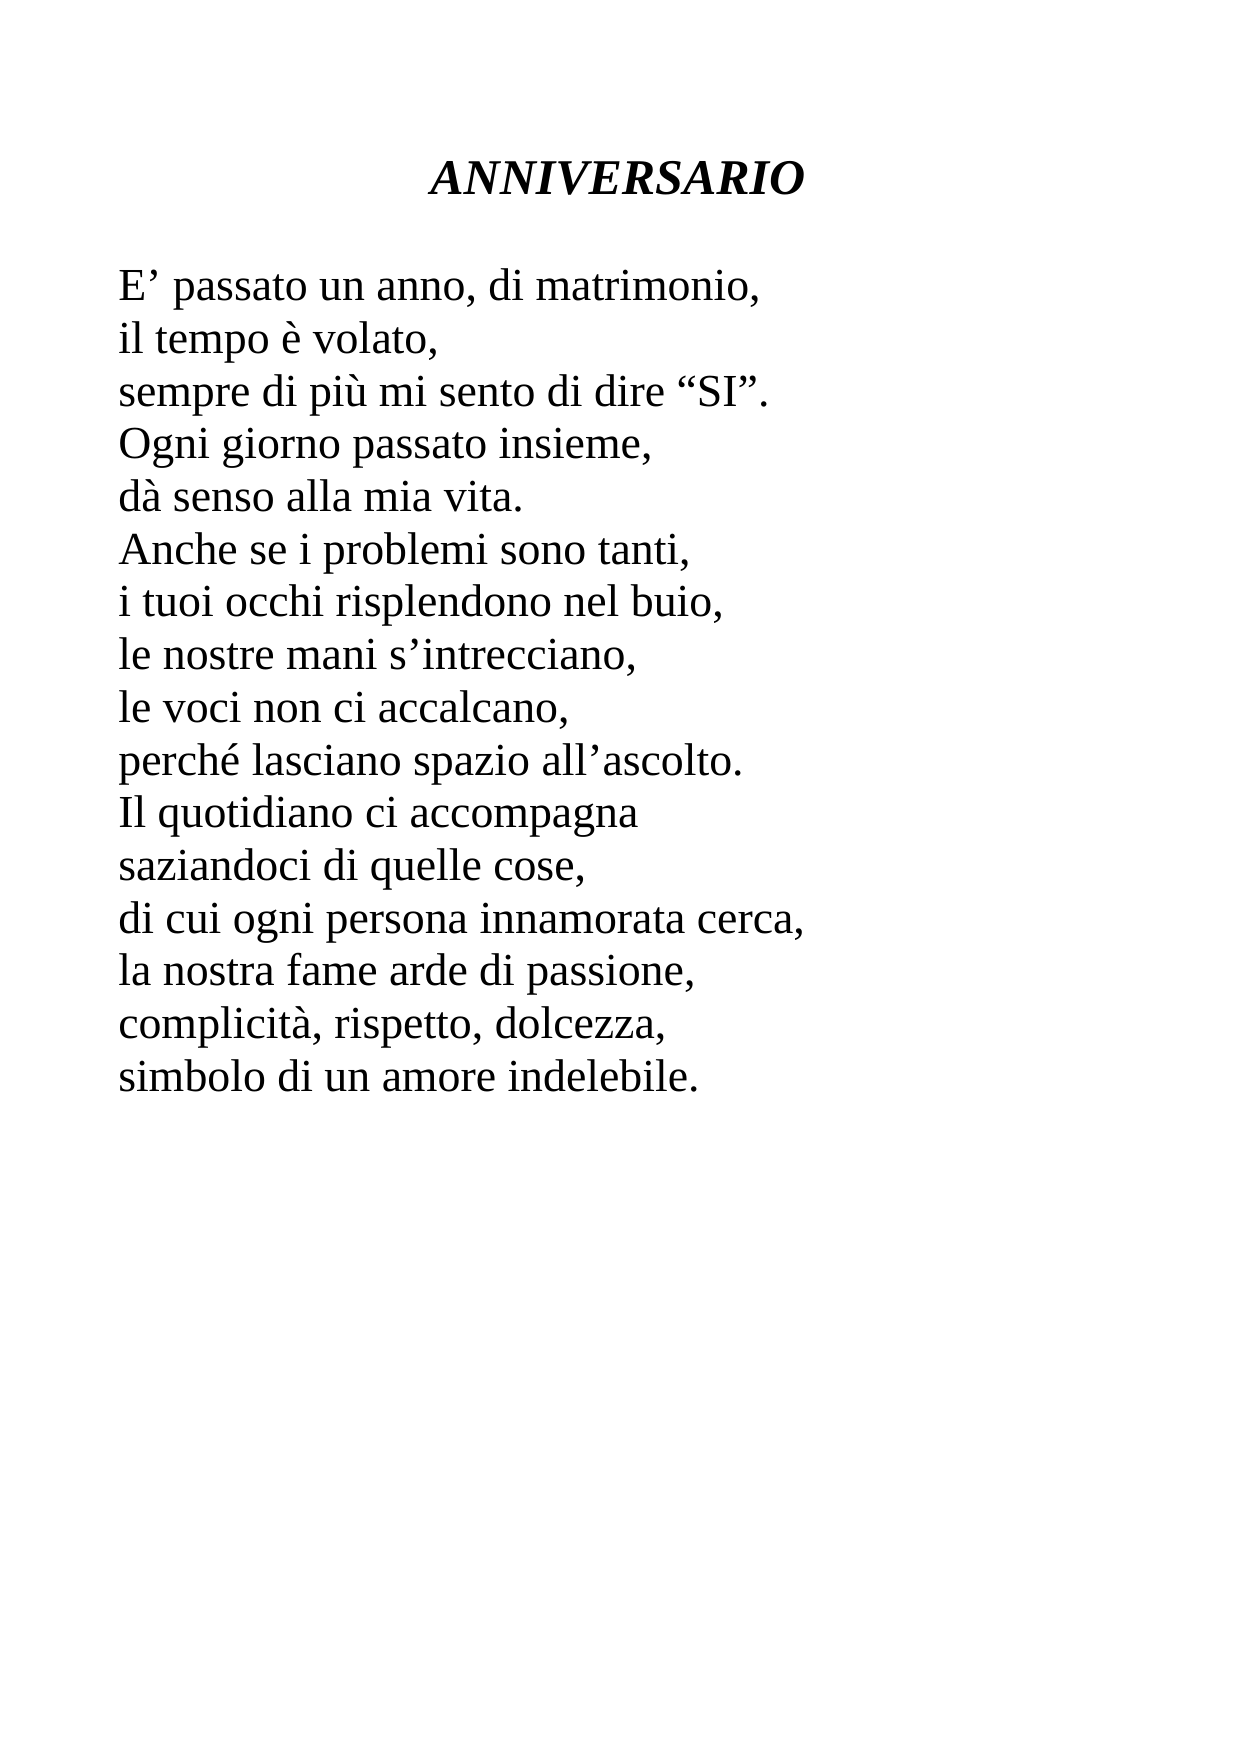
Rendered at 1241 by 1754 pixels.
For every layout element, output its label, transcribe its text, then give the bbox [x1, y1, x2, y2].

text E’ passato un anno, di matrimonio, [118, 258, 1122, 311]
text saziandoci di quelle cose, [118, 838, 1122, 890]
text perché lasciano spazio all’ascolto. [118, 732, 1122, 785]
text il tempo è volato, [118, 311, 1122, 363]
text i tuoi occhi risplendono nel buio, [118, 574, 1122, 627]
text Il quotidiano ci accompagna [118, 785, 1122, 838]
text le nostre mani s’intrecciano, [118, 627, 1122, 679]
text di cui ogni persona innamorata cerca, [118, 890, 1122, 943]
text Anche se i problemi sono tanti, [118, 521, 1122, 574]
text dà senso alla mia vita. [118, 469, 1122, 521]
text complicità, rispetto, dolcezza, [118, 996, 1122, 1048]
text la nostra fame arde di passione, [118, 943, 1122, 996]
text ANNIVERSARIO [118, 148, 1122, 205]
text le voci non ci accalcano, [118, 679, 1122, 732]
text Ogni giorno passato insieme, [118, 416, 1122, 469]
text simbolo di un amore indelebile. [118, 1048, 1122, 1101]
text sempre di più mi sento di dire “SI”. [118, 363, 1122, 416]
